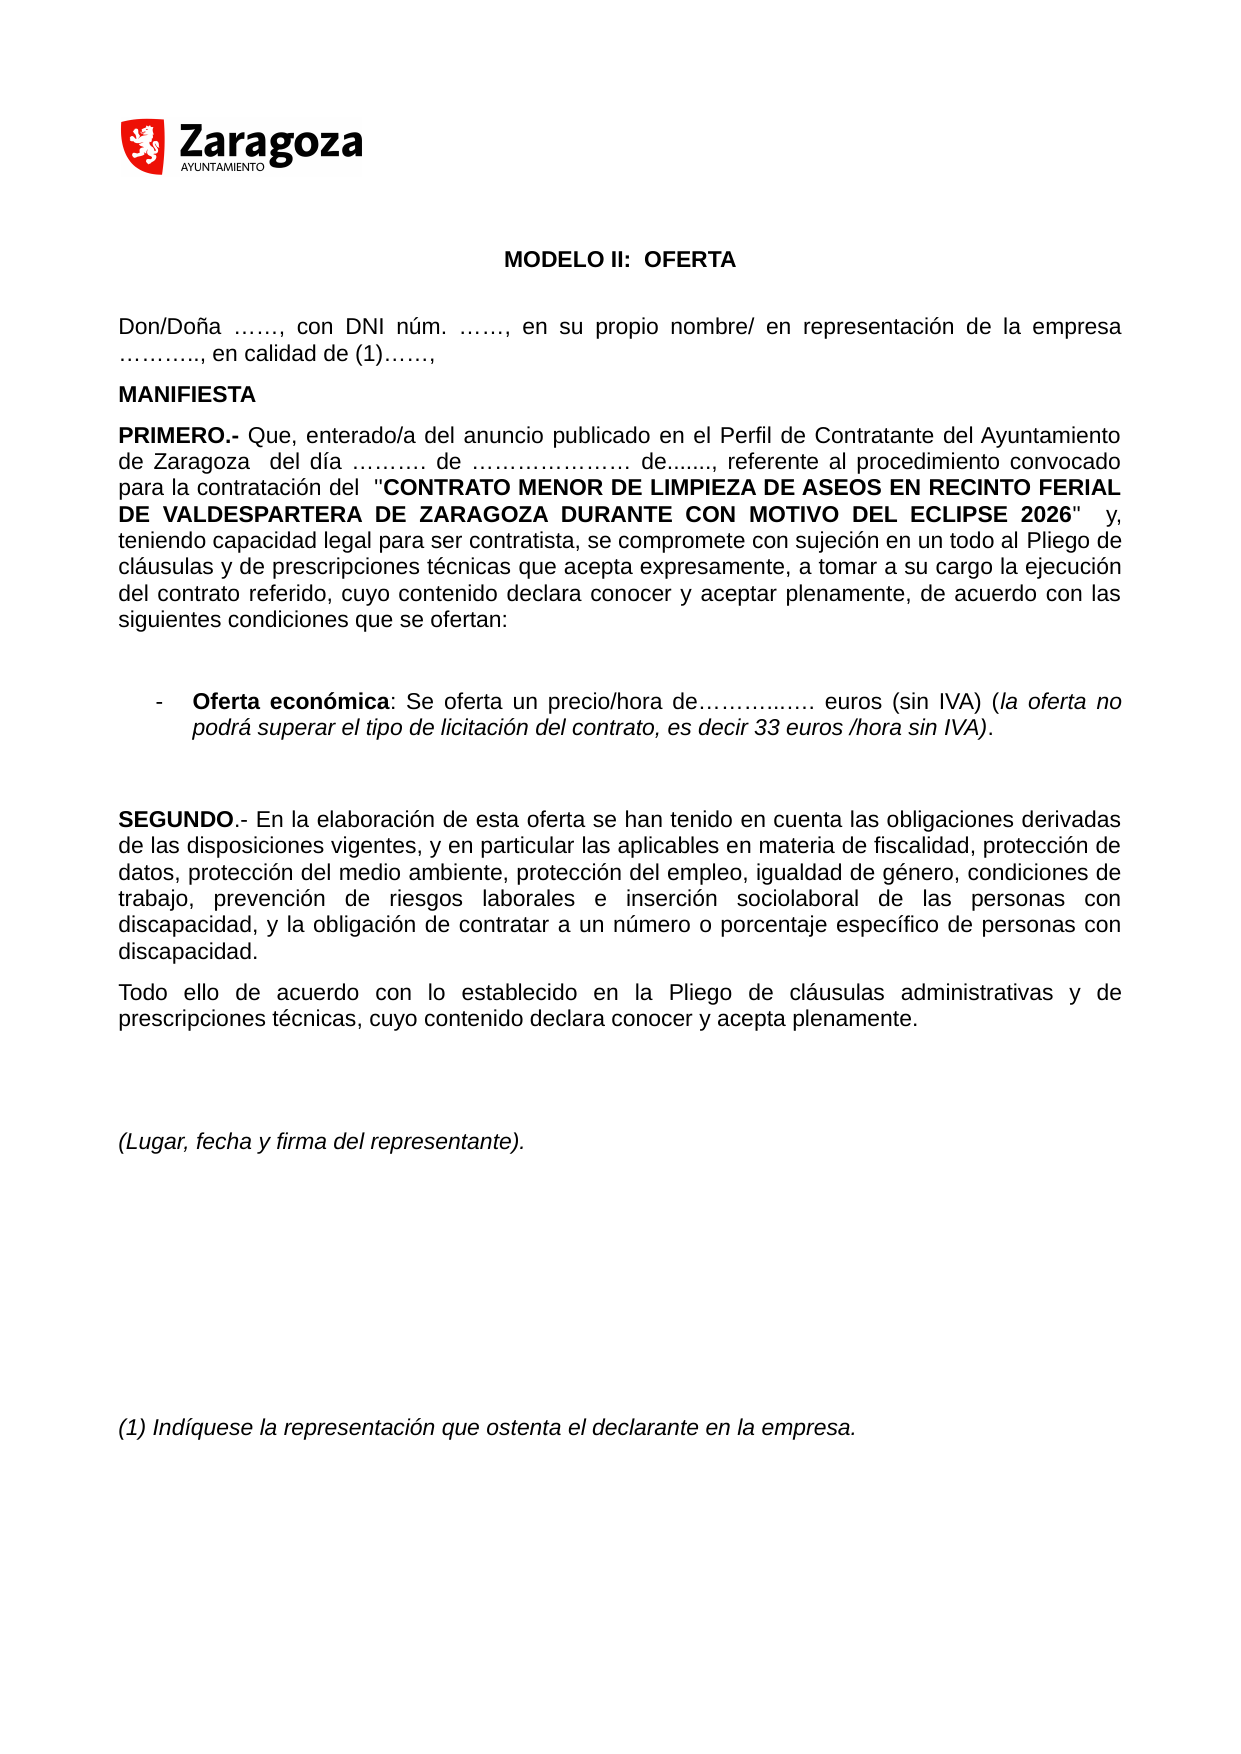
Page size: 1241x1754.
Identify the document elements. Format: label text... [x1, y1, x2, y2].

text SEGUNDO.- En la elaboración de esta oferta se han tenido en cuenta las obligaciones derivadas de las disposiciones vigentes, y en particular las aplicables en materia de fiscalidad, protección de datos, protección del medio ambiente, protección del empleo, igualdad de género, condiciones de trabajo, prevención de riesgos laborales e inserción sociolaboral de las personas con discapacidad, y la obligación de contratar a un número o porcentaje específico de personas con discapacidad. [118, 806, 1122, 964]
text Don/Doña ……, con DNI núm. ……, en su propio nombre/ en representación de la empresa ……….., en calidad de (1)……, [118, 313, 1122, 366]
text (Lugar, fecha y firma del representante). [118, 1128, 1122, 1154]
list Oferta económica: Se oferta un precio/hora de………...…. euros (sin IVA) (la oferta no podrá superar el tipo de licitación del contrato, es decir 33 euros /hora sin IVA). [155, 688, 1122, 741]
text PRIMERO.- Que, enterado/a del anuncio publicado en el Perfil de Contratante del Ayuntamiento de Zaragoza del día ………. de ………………… de......., referente al procedimiento convocado para la contratación del ''CONTRATO MENOR DE LIMPIEZA DE ASEOS EN RECINTO FERIAL DE VALDESPARTERA DE ZARAGOZA DURANTE CON MOTIVO DEL ECLIPSE 2026" y, teniendo capacidad legal para ser contratista, se compromete con sujeción en un todo al Pliego de cláusulas y de prescripciones técnicas que acepta expresamente, a tomar a su cargo la ejecución del contrato referido, cuyo contenido declara conocer y aceptar plenamente, de acuerdo con las siguientes condiciones que se ofertan: [118, 422, 1122, 632]
text Todo ello de acuerdo con lo establecido en la Pliego de cláusulas administrativas y de prescripciones técnicas, cuyo contenido declara conocer y acepta plenamente. [118, 978, 1122, 1031]
text MODELO II: OFERTA [118, 246, 1122, 272]
picture [120, 117, 363, 177]
text MANIFIESTA [118, 381, 1122, 407]
text (1) Indíquese la representación que ostenta el declarante en la empresa. [118, 1414, 1122, 1441]
